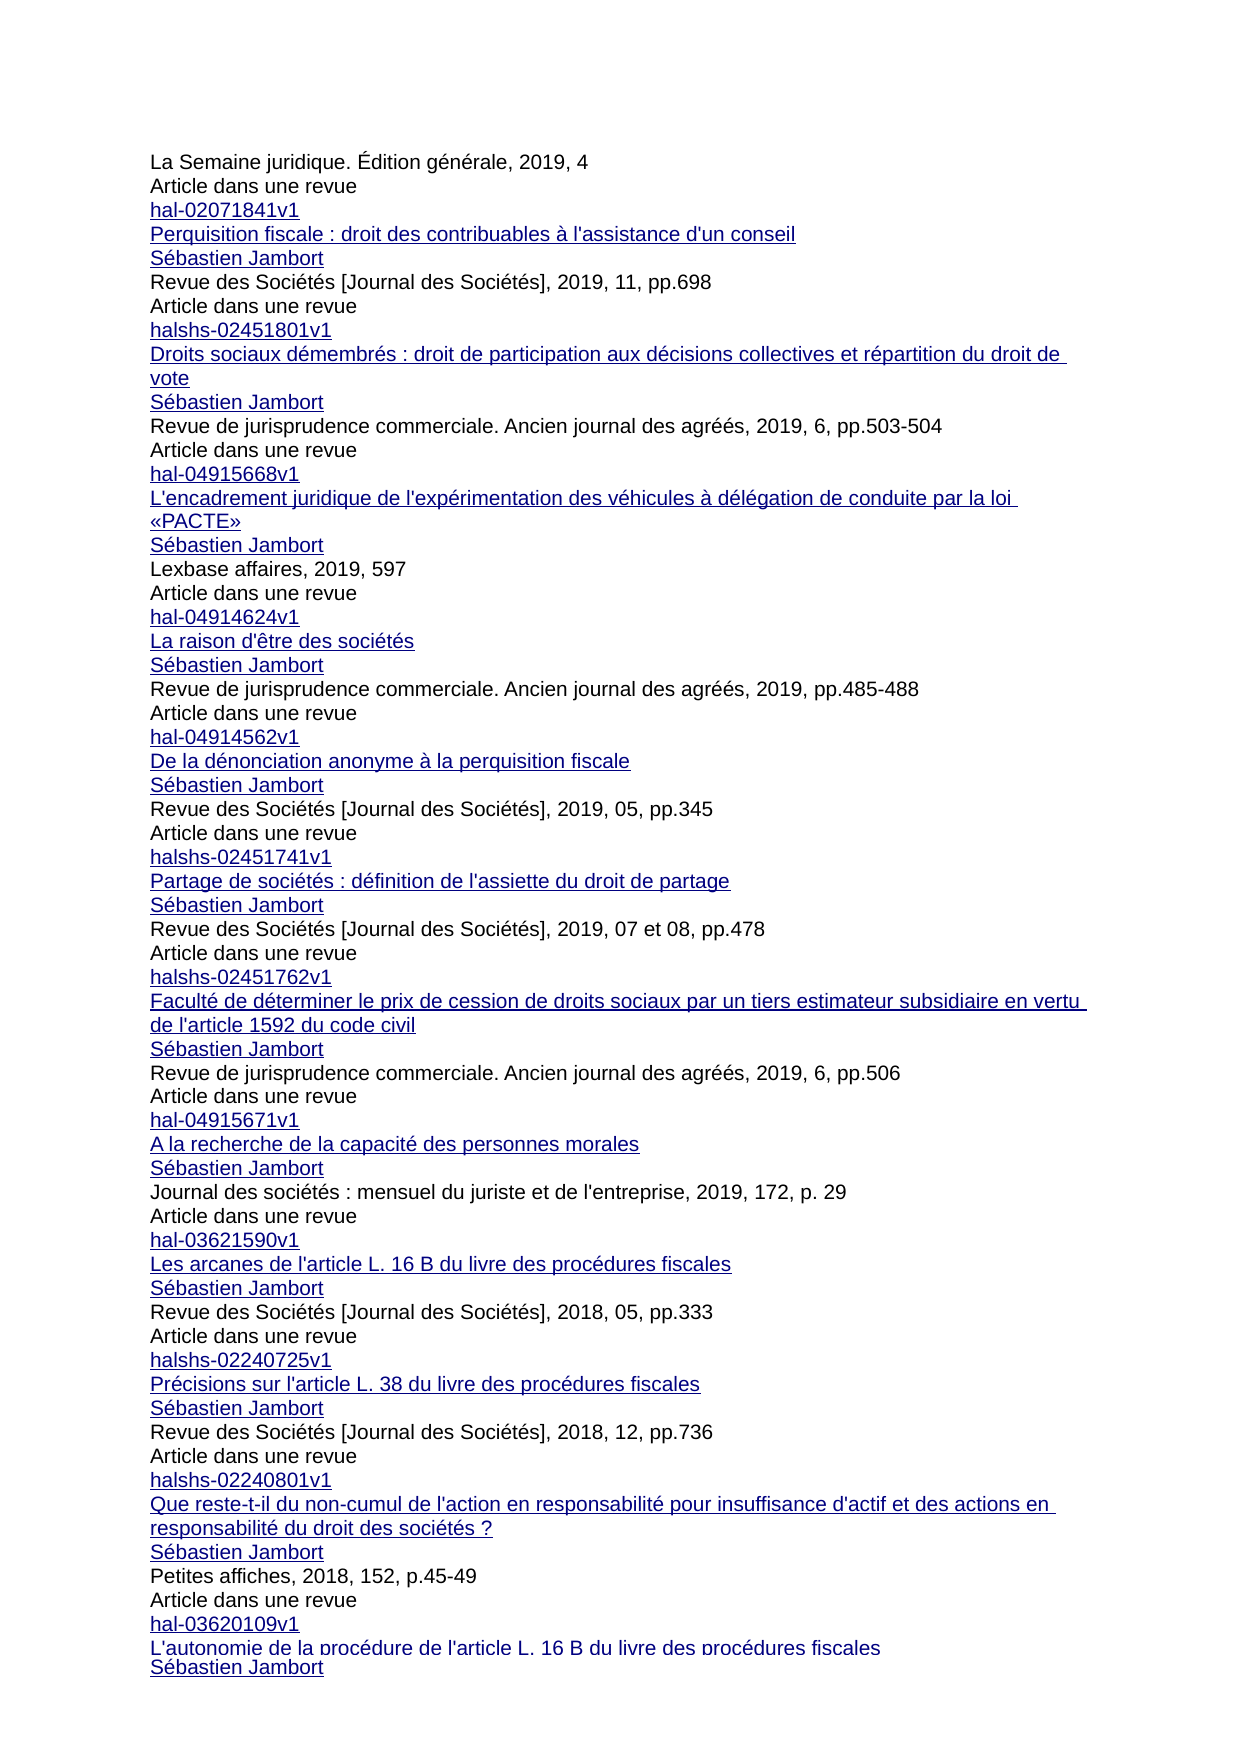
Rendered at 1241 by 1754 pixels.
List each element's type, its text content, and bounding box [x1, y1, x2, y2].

table_cell De la dénonciation anonyme à la perquisition fiscale Sébastien Jambort Revue des Sociétés [Journal des Sociétés], 2019, 05, pp.345 Article dans une revue halshs-02451741v1 [150, 749, 1090, 869]
table_cell La Semaine juridique. Édition générale, 2019, 4 Article dans une revue hal-02071841v1 [150, 150, 1090, 222]
table_cell Partage de sociétés : définition de l'assiette du droit de partage Sébastien Jambort Revue des Sociétés [Journal des Sociétés], 2019, 07 et 08, pp.478 Article dans une revue halshs-02451762v1 [150, 869, 1090, 988]
table_cell A la recherche de la capacité des personnes morales Sébastien Jambort Journal des sociétés : mensuel du juriste et de l'entreprise, 2019, 172, p. 29 Article dans une revue hal-03621590v1 [150, 1132, 1090, 1252]
table_cell Perquisition fiscale : droit des contribuables à l'assistance d'un conseil Sébastien Jambort Revue des Sociétés [Journal des Sociétés], 2019, 11, pp.698 Article dans une revue halshs-02451801v1 [150, 222, 1090, 342]
table_cell Droits sociaux démembrés : droit de participation aux décisions collectives et répartition du droit de vote Sébastien Jambort Revue de jurisprudence commerciale. Ancien journal des agréés, 2019, 6, pp.503-504 Article dans une revue hal-04915668v1 [150, 342, 1090, 485]
table_cell Que reste-t-il du non-cumul de l'action en responsabilité pour insuffisance d'actif et des actions en responsabilité du droit des sociétés ? Sébastien Jambort Petites affiches, 2018, 152, p.45-49 Article dans une revue hal-03620109v1 [150, 1492, 1090, 1635]
table_cell Faculté de déterminer le prix de cession de droits sociaux par un tiers estimateur subsidiaire en vertu de l'article 1592 du code civil Sébastien Jambort Revue de jurisprudence commerciale. Ancien journal des agréés, 2019, 6, pp.506 Article dans une revue hal-04915671v1 [150, 989, 1090, 1132]
table_cell L'encadrement juridique de l'expérimentation des véhicules à délégation de conduite par la loi «PACTE» Sébastien Jambort Lexbase affaires, 2019, 597 Article dans une revue hal-04914624v1 [150, 485, 1090, 629]
table_cell L'autonomie de la procédure de l'article L. 16 B du livre des procédures fiscales Sébastien Jambort [150, 1635, 1090, 1679]
table_cell Précisions sur l'article L. 38 du livre des procédures fiscales Sébastien Jambort Revue des Sociétés [Journal des Sociétés], 2018, 12, pp.736 Article dans une revue halshs-02240801v1 [150, 1372, 1090, 1492]
table_cell La raison d'être des sociétés Sébastien Jambort Revue de jurisprudence commerciale. Ancien journal des agréés, 2019, pp.485-488 Article dans une revue hal-04914562v1 [150, 629, 1090, 749]
table_cell Les arcanes de l'article L. 16 B du livre des procédures fiscales Sébastien Jambort Revue des Sociétés [Journal des Sociétés], 2018, 05, pp.333 Article dans une revue halshs-02240725v1 [150, 1252, 1090, 1372]
